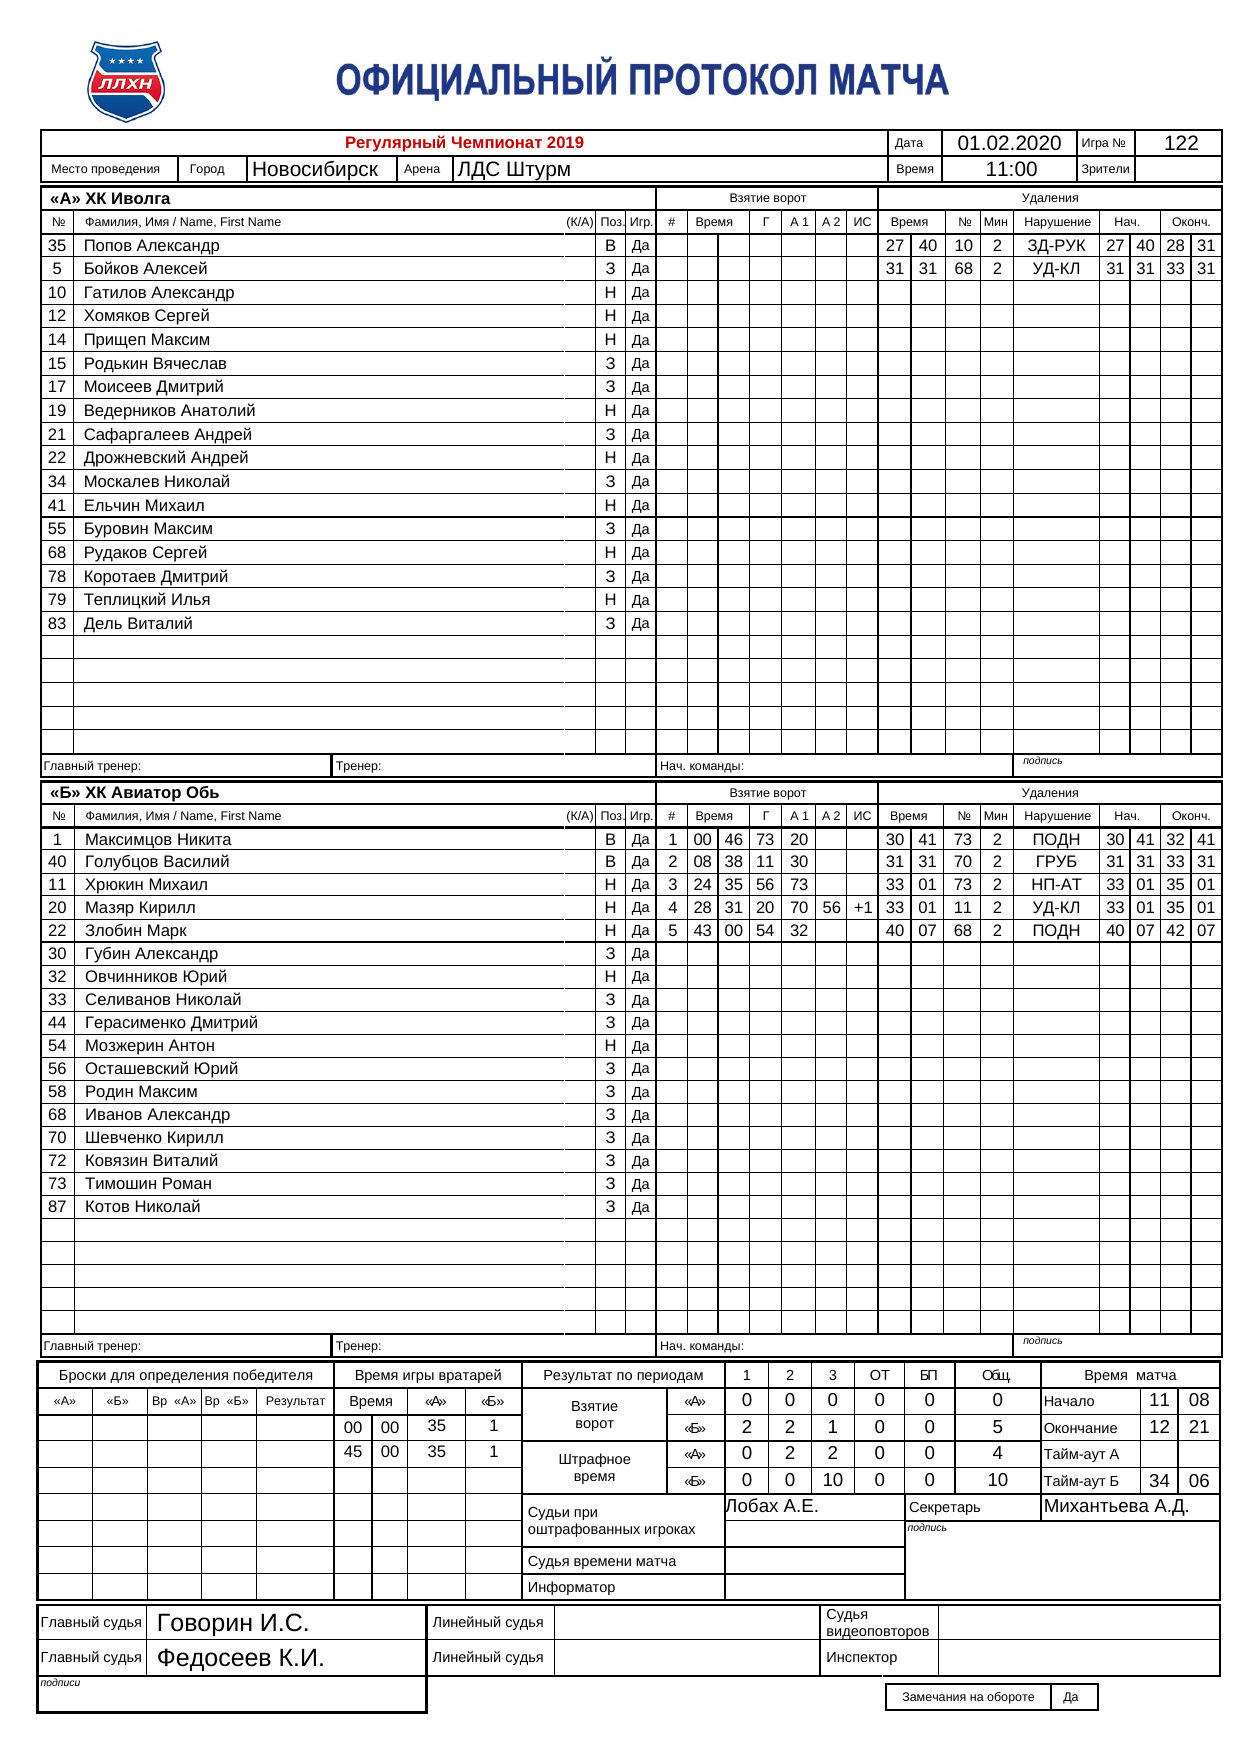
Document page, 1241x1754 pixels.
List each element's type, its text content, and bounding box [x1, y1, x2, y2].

table_cell [847, 943, 877, 964]
table_cell [750, 966, 781, 987]
table_cell [750, 683, 781, 706]
table_cell 0 [855, 1415, 904, 1440]
table_cell Да [626, 1104, 655, 1126]
table_cell [726, 1548, 904, 1573]
table_cell 2 [769, 1415, 811, 1440]
table_cell [981, 1150, 1013, 1172]
table_cell [816, 281, 846, 303]
table_cell Н [596, 1035, 625, 1057]
table_cell [565, 257, 595, 280]
table_cell 35 [719, 874, 749, 895]
table_cell Родин Максим [75, 1081, 564, 1103]
table_cell [596, 1288, 625, 1310]
table_cell [657, 989, 687, 1011]
table_cell Начало [1042, 1389, 1140, 1413]
table_cell [93, 1574, 147, 1599]
table_cell [1131, 1265, 1160, 1287]
table_cell [879, 352, 910, 374]
table_cell [1100, 659, 1129, 682]
table_cell [1161, 588, 1190, 611]
table_cell Нач. команды: [657, 755, 1012, 776]
table_cell [750, 943, 781, 964]
table_cell [42, 1219, 74, 1241]
table_cell [1161, 707, 1190, 729]
table_cell 42 [1161, 920, 1190, 941]
table_cell 2 [981, 920, 1013, 941]
table_cell [719, 518, 749, 540]
table_cell [1131, 446, 1160, 469]
table_cell Ельчин Михаил [74, 494, 564, 516]
table_cell [1192, 1081, 1221, 1103]
table_cell 35 [1161, 896, 1190, 918]
table_cell [657, 257, 687, 280]
table_cell [148, 1468, 201, 1493]
table_cell 22 [42, 446, 73, 469]
table_header Замечания на обороте [887, 1685, 1050, 1709]
table_cell [565, 235, 595, 256]
table_cell 12 [1141, 1415, 1177, 1440]
table_cell [847, 423, 877, 445]
table_cell [1141, 1441, 1177, 1467]
table_cell [1100, 612, 1129, 634]
table_cell 41 [1131, 829, 1160, 849]
table_cell [596, 1311, 625, 1333]
table_cell # [657, 805, 687, 826]
table_cell [879, 1242, 910, 1264]
table_cell [816, 1173, 846, 1195]
table_cell [719, 399, 749, 422]
table_cell Федосеев К.И. [147, 1640, 425, 1675]
table_cell [726, 1575, 904, 1599]
table_cell [750, 1035, 781, 1057]
table_cell З [596, 376, 625, 398]
table_cell [565, 1173, 595, 1195]
table_cell Хомяков Сергей [74, 305, 564, 327]
table_cell Н [596, 281, 625, 303]
table_cell [1192, 1012, 1221, 1033]
table_cell [626, 707, 655, 729]
table_header ОТ [855, 1363, 904, 1387]
table_cell [565, 470, 595, 493]
table_cell З [596, 518, 625, 540]
table_cell 11:00 [943, 157, 1076, 181]
table_cell [879, 730, 910, 753]
table_cell [565, 1035, 595, 1057]
table_cell [657, 470, 687, 493]
table_cell [657, 1219, 687, 1241]
table_cell [1100, 423, 1129, 445]
table_cell [912, 1265, 943, 1287]
table_cell [1014, 518, 1099, 540]
table_cell [688, 1242, 717, 1264]
table_cell [1099, 1682, 1220, 1711]
table_cell Да [626, 612, 655, 634]
table_cell [1014, 1311, 1099, 1333]
table_cell [657, 1288, 687, 1310]
table_cell [1161, 494, 1190, 516]
table_cell [1100, 989, 1129, 1011]
table_cell [912, 494, 945, 516]
table_cell [39, 1468, 92, 1493]
table_cell [981, 730, 1013, 753]
table_cell [782, 1196, 815, 1218]
table_cell [42, 1242, 74, 1264]
table_cell [816, 636, 846, 658]
table_cell [688, 1173, 717, 1195]
table_cell Дель Виталий [74, 612, 564, 634]
table_cell [657, 1265, 687, 1287]
table_cell Инспектор [821, 1640, 938, 1675]
table_cell [1100, 565, 1129, 587]
table_cell Да [626, 1058, 655, 1079]
table_cell [688, 730, 717, 753]
table_cell [565, 1196, 595, 1218]
table_cell 0 [726, 1442, 768, 1467]
table_cell [847, 281, 877, 303]
table_cell [202, 1574, 256, 1599]
table_cell ПОДН [1014, 920, 1099, 941]
table_cell [1014, 376, 1099, 398]
table_cell [74, 683, 564, 706]
table_cell [981, 423, 1013, 445]
table_cell 00 [335, 1416, 371, 1440]
table_cell 5 [956, 1415, 1040, 1440]
table_cell [93, 1494, 147, 1520]
table_cell [912, 1127, 943, 1149]
table_cell [847, 328, 877, 351]
table_cell Время [335, 1389, 407, 1413]
table_cell [847, 989, 877, 1011]
table_cell [946, 541, 980, 564]
table_cell [1131, 659, 1160, 682]
table_cell [912, 588, 945, 611]
table_cell [782, 683, 815, 706]
table_cell Да [626, 352, 655, 374]
table_cell Тайм-аут Б [1042, 1468, 1140, 1493]
table_cell 0 [855, 1442, 904, 1467]
table_cell [719, 470, 749, 493]
table_cell Губин Александр [75, 943, 564, 964]
table_cell [1014, 1150, 1099, 1172]
table_cell [1131, 1219, 1160, 1241]
table_cell [466, 1468, 521, 1493]
table_cell [847, 376, 877, 398]
table_header 3 [812, 1363, 854, 1387]
table_cell З [596, 1081, 625, 1103]
table_cell [981, 1173, 1013, 1195]
table_cell [750, 1288, 781, 1310]
table_cell Время [688, 211, 749, 233]
table_cell [750, 730, 781, 753]
table_cell [750, 376, 781, 398]
table_cell [719, 966, 749, 987]
table_cell [688, 1311, 717, 1333]
table_cell [657, 305, 687, 327]
table_cell [565, 730, 595, 753]
table_cell [879, 399, 910, 422]
table_cell # [657, 211, 687, 233]
table_cell [1131, 1196, 1160, 1218]
table_cell Овчинников Юрий [75, 966, 564, 987]
table_cell [1100, 1196, 1129, 1218]
table_cell «Б» [668, 1468, 724, 1493]
table_cell [257, 1416, 333, 1440]
table_cell Да [626, 328, 655, 351]
table_cell [257, 1574, 333, 1599]
table_cell [879, 1150, 910, 1172]
table_cell «Б» [668, 1415, 724, 1440]
table_cell Да [626, 446, 655, 469]
table_cell [1161, 1173, 1190, 1195]
table_cell [847, 235, 877, 256]
table_header Броски для определения победителя [39, 1363, 333, 1387]
table_cell [1131, 541, 1160, 564]
table_cell [555, 1606, 819, 1639]
table_cell [750, 1242, 781, 1264]
table_cell [816, 235, 846, 256]
table_cell [1014, 305, 1099, 327]
table_cell 41 [912, 829, 943, 849]
table_cell [688, 966, 717, 987]
table_cell 40 [912, 235, 945, 256]
table_cell Да [626, 423, 655, 445]
table_cell Да [626, 399, 655, 422]
table_cell А 1 [782, 805, 815, 826]
table_cell [879, 1196, 910, 1218]
table_cell [816, 683, 846, 706]
table_cell Да [626, 943, 655, 964]
table_cell [944, 1288, 980, 1310]
table_cell Михантьева А.Д. [1042, 1495, 1219, 1520]
table_cell [75, 1242, 564, 1264]
table_cell [782, 1127, 815, 1149]
table_cell [565, 352, 595, 374]
table_cell [1192, 1104, 1221, 1126]
table_cell 10 [812, 1468, 854, 1493]
table_cell [565, 588, 595, 611]
table_cell № [944, 805, 980, 826]
table_cell [688, 636, 717, 658]
table_cell [1014, 1219, 1099, 1241]
table_cell [1100, 470, 1129, 493]
table_cell 2 [657, 850, 687, 872]
table_cell [565, 1242, 595, 1264]
table_cell [1014, 470, 1099, 493]
table_cell 30 [42, 943, 74, 964]
table_cell Да [626, 1196, 655, 1218]
table_cell [565, 829, 595, 849]
table_cell Главный судья [39, 1640, 146, 1675]
table_cell [719, 446, 749, 469]
table_cell [719, 707, 749, 729]
table_cell 32 [42, 966, 74, 987]
table_cell З [596, 989, 625, 1011]
table_cell З [596, 1173, 625, 1195]
table_cell [657, 352, 687, 374]
table_cell [688, 1196, 717, 1218]
table_cell [1100, 1035, 1129, 1057]
table_cell [1131, 588, 1160, 611]
table_cell [626, 1265, 655, 1287]
table_cell Н [596, 966, 625, 987]
table_header Общ. [956, 1363, 1040, 1387]
table_cell Н [596, 305, 625, 327]
table_cell [981, 1104, 1013, 1126]
table_cell Штрафное время [523, 1442, 666, 1493]
table_cell [688, 1265, 717, 1287]
table_cell [1131, 1150, 1160, 1172]
table_cell [782, 1219, 815, 1241]
table_cell З [596, 1104, 625, 1126]
table_cell [719, 1311, 749, 1333]
table_cell [1100, 328, 1129, 351]
table_cell [782, 446, 815, 469]
table_cell 44 [42, 1012, 74, 1033]
table_cell [939, 1640, 1219, 1675]
table_header Результат по периодам [523, 1363, 724, 1387]
table_cell [816, 257, 846, 280]
table_cell Да [626, 1150, 655, 1172]
table_cell Время [879, 211, 945, 233]
table_cell [42, 1311, 74, 1333]
table_cell 21 [1179, 1415, 1219, 1440]
table_cell 2 [812, 1442, 854, 1467]
table_cell 10 [946, 235, 980, 256]
table_cell [39, 1521, 92, 1546]
table_cell [719, 1104, 749, 1126]
table_cell Да [626, 257, 655, 280]
table_cell 5 [657, 920, 687, 941]
table_cell 31 [912, 850, 943, 872]
table_cell [688, 470, 717, 493]
table_cell [912, 1081, 943, 1103]
table_cell Судья времени матча [523, 1548, 724, 1573]
table_cell [981, 1012, 1013, 1033]
table_cell [879, 1127, 910, 1149]
table_cell [565, 850, 595, 872]
table_cell Г [750, 211, 781, 233]
table_cell [981, 565, 1013, 587]
table_cell Секретарь [906, 1495, 1040, 1520]
table_cell 00 [373, 1441, 407, 1467]
table_cell [847, 518, 877, 540]
table_cell [879, 943, 910, 964]
table_cell [1100, 1127, 1129, 1149]
table_cell Время [889, 157, 941, 181]
table_cell [912, 328, 945, 351]
table_cell 06 [1179, 1468, 1219, 1493]
table_cell [1179, 1441, 1219, 1467]
table_cell 07 [912, 920, 943, 941]
table_cell [657, 1012, 687, 1033]
table_cell [782, 1081, 815, 1103]
table_cell [1100, 518, 1129, 540]
table_cell Да [626, 1173, 655, 1195]
table_cell ИС [847, 211, 877, 233]
table_cell Главный тренер: [42, 755, 330, 776]
table_cell 87 [42, 1196, 74, 1218]
table_cell 01 [912, 896, 943, 918]
table_cell [1192, 730, 1221, 753]
table_cell [719, 636, 749, 658]
table_cell [847, 565, 877, 587]
table_cell [847, 494, 877, 516]
table_cell [1131, 636, 1160, 658]
table_cell 00 [719, 920, 749, 941]
table_cell [981, 1058, 1013, 1079]
table_cell 28 [688, 896, 717, 918]
table_cell 2 [726, 1415, 768, 1440]
table_cell 08 [1179, 1389, 1219, 1413]
table_cell 31 [1100, 850, 1129, 872]
table_cell [879, 1035, 910, 1057]
table_cell [688, 1012, 717, 1033]
table_cell [847, 1288, 877, 1310]
table_cell [782, 399, 815, 422]
table_cell [946, 423, 980, 445]
table_cell [719, 494, 749, 516]
table_cell [750, 612, 781, 634]
table_cell [750, 328, 781, 351]
table_cell 0 [956, 1389, 1040, 1413]
table_cell [657, 730, 687, 753]
table_cell [1161, 1058, 1190, 1079]
table_cell [75, 1288, 564, 1310]
table_cell Н [596, 541, 625, 564]
table_cell [1192, 541, 1221, 564]
table_cell [719, 257, 749, 280]
table_cell [1161, 683, 1190, 706]
table_cell [944, 1265, 980, 1287]
table_cell 54 [42, 1035, 74, 1057]
table_cell [782, 1311, 815, 1333]
table_cell [946, 494, 980, 516]
table_cell [1131, 565, 1160, 587]
table_cell 0 [812, 1389, 854, 1413]
table_cell [816, 470, 846, 493]
table_cell [879, 281, 910, 303]
table_cell подпись [906, 1522, 1219, 1599]
table_cell [816, 850, 846, 872]
table_cell [688, 683, 717, 706]
table_cell [657, 376, 687, 398]
table_cell [1014, 446, 1099, 469]
table_cell [688, 1058, 717, 1079]
table_cell [688, 588, 717, 611]
table_cell [981, 1219, 1013, 1241]
table_cell [148, 1416, 201, 1440]
table_cell [946, 470, 980, 493]
table_cell Да [626, 920, 655, 941]
table_cell [847, 446, 877, 469]
table_cell 11 [42, 874, 74, 895]
table_cell Город [179, 157, 246, 181]
table_cell Да [626, 494, 655, 516]
table_cell [1161, 305, 1190, 327]
table_cell [1100, 541, 1129, 564]
table_cell [719, 1265, 749, 1287]
table_cell [657, 518, 687, 540]
table_cell [782, 1104, 815, 1126]
table_cell [257, 1521, 333, 1546]
table_cell [816, 730, 846, 753]
table_cell З [596, 1058, 625, 1079]
table_cell [879, 1081, 910, 1103]
table_cell [847, 588, 877, 611]
table_cell [565, 281, 595, 303]
table_header 122 [1136, 131, 1221, 155]
table_cell [1161, 1035, 1190, 1057]
table_cell 01 [912, 874, 943, 895]
table_cell [202, 1547, 256, 1573]
table_cell З [596, 1196, 625, 1218]
table_cell [688, 494, 717, 516]
table_cell [1131, 1242, 1160, 1264]
table_cell Время [879, 805, 943, 826]
table_cell Да [626, 989, 655, 1011]
table_cell [719, 1150, 749, 1172]
table_cell [688, 352, 717, 374]
table_header Да [1052, 1685, 1097, 1709]
table_cell 01 [1131, 874, 1160, 895]
table_cell [879, 541, 910, 564]
table_cell [981, 683, 1013, 706]
table_cell [1014, 423, 1099, 445]
table_cell 17 [42, 376, 73, 398]
table_cell Главный тренер: [42, 1335, 330, 1356]
table_cell [816, 399, 846, 422]
table_cell [565, 494, 595, 516]
table_cell Коротаев Дмитрий [74, 565, 564, 587]
table_cell [750, 1058, 781, 1079]
table_cell [981, 659, 1013, 682]
table_cell Говорин И.С. [147, 1606, 425, 1639]
table_cell [565, 1219, 595, 1241]
table_cell [816, 1012, 846, 1033]
table_cell [816, 588, 846, 611]
table_cell [879, 1288, 910, 1310]
table_cell 10 [42, 281, 73, 303]
table_cell [981, 352, 1013, 374]
table_cell [719, 730, 749, 753]
table_cell [719, 352, 749, 374]
table_cell [879, 1265, 910, 1287]
table_cell [816, 376, 846, 398]
table_cell [912, 1219, 943, 1241]
table_cell Н [596, 588, 625, 611]
table_cell «А» [408, 1389, 465, 1413]
table_cell [912, 399, 945, 422]
table_cell [565, 376, 595, 398]
table_cell [657, 1196, 687, 1218]
table_cell 0 [769, 1389, 811, 1413]
table_header Взятие ворот [657, 783, 877, 803]
table_cell Н [596, 446, 625, 469]
table_cell [1100, 683, 1129, 706]
table_cell 72 [42, 1150, 74, 1172]
table_cell З [596, 612, 625, 634]
table_cell [1192, 989, 1221, 1011]
table_cell [1014, 683, 1099, 706]
table_cell 41 [1192, 829, 1221, 849]
table_cell [981, 494, 1013, 516]
table_cell [879, 1012, 910, 1033]
table_cell 83 [42, 612, 73, 634]
table_cell [565, 943, 595, 964]
table_cell [565, 518, 595, 540]
table_cell 20 [750, 896, 781, 918]
table_cell [912, 470, 945, 493]
table_cell [782, 494, 815, 516]
table_cell [1100, 1150, 1129, 1172]
table_cell [1100, 1242, 1129, 1264]
table_cell 70 [782, 896, 815, 918]
table_cell 31 [1192, 235, 1221, 256]
table_cell [1014, 659, 1099, 682]
table_cell [1192, 966, 1221, 987]
table_cell [565, 920, 595, 941]
table_cell [1100, 966, 1129, 987]
table_cell [782, 659, 815, 682]
table_cell [750, 1219, 781, 1241]
table_cell Иванов Александр [75, 1104, 564, 1126]
table_cell [782, 305, 815, 327]
table_cell [335, 1574, 371, 1599]
table_cell 10 [956, 1468, 1040, 1493]
table_cell [1161, 966, 1190, 987]
table_cell [39, 1547, 92, 1573]
table_cell Да [626, 281, 655, 303]
table_cell [657, 235, 687, 256]
table_cell [1192, 1219, 1221, 1241]
table_cell А 1 [782, 211, 815, 233]
table_cell Нач. команды: [657, 1335, 1012, 1356]
table_cell [782, 235, 815, 256]
table_cell Теплицкий Илья [74, 588, 564, 611]
table_cell [912, 376, 945, 398]
table_cell 41 [42, 494, 73, 516]
table_cell [42, 707, 73, 729]
table_cell [944, 1035, 980, 1057]
table_cell Злобин Марк [75, 920, 564, 941]
table_cell Место проведения [42, 157, 177, 181]
table_cell [428, 1677, 882, 1711]
table_cell [74, 707, 564, 729]
table_cell [912, 305, 945, 327]
table_cell 73 [750, 829, 781, 849]
table_cell [202, 1441, 256, 1467]
table_cell 35 [408, 1441, 465, 1467]
table_cell [719, 541, 749, 564]
table_cell [335, 1521, 371, 1546]
table_cell [719, 989, 749, 1011]
table_cell [1014, 1035, 1099, 1057]
table_cell 30 [879, 829, 910, 849]
table_cell [1161, 1196, 1190, 1218]
table_cell Рудаков Сергей [74, 541, 564, 564]
table_cell [912, 352, 945, 374]
table_cell Котов Николай [75, 1196, 564, 1218]
table_cell [596, 1242, 625, 1264]
table_cell 14 [42, 328, 73, 351]
table_cell 40 [879, 920, 910, 941]
table_cell [1136, 157, 1221, 181]
table_cell [1014, 494, 1099, 516]
table_cell [565, 896, 595, 918]
table_cell Фамилия, Имя / Name, First Name [74, 211, 565, 233]
table_cell [1192, 659, 1221, 682]
table_cell [1014, 1058, 1099, 1079]
table_cell 5 [42, 257, 73, 280]
table_cell [946, 612, 980, 634]
table_cell [879, 966, 910, 987]
table_cell З [596, 1012, 625, 1033]
table_cell [750, 565, 781, 587]
table_cell [1161, 1150, 1190, 1172]
table_cell 1 [42, 829, 74, 849]
table_cell [879, 612, 910, 634]
table_cell [847, 352, 877, 374]
table_cell (К/А) [565, 211, 595, 233]
table_cell 11 [1141, 1389, 1177, 1413]
table_cell [944, 1173, 980, 1195]
table_cell Голубцов Василий [75, 850, 564, 872]
table_cell [912, 1311, 943, 1333]
table_cell [847, 1173, 877, 1195]
table_cell Да [626, 1035, 655, 1057]
table_cell [257, 1441, 333, 1467]
table_cell [596, 730, 625, 753]
table_cell [782, 612, 815, 634]
table_cell 40 [42, 850, 74, 872]
table_cell [1131, 399, 1160, 422]
table_cell Дрожневский Андрей [74, 446, 564, 469]
table_cell [912, 446, 945, 469]
table_cell Да [626, 376, 655, 398]
table_cell [1014, 541, 1099, 564]
table_cell [39, 1441, 92, 1467]
table_cell [946, 376, 980, 398]
table_cell [688, 328, 717, 351]
table_cell Тимошин Роман [75, 1173, 564, 1195]
table_cell 73 [944, 829, 980, 849]
table_cell [816, 1311, 846, 1333]
table_cell [565, 423, 595, 445]
table_cell [879, 707, 910, 729]
table_cell [847, 1127, 877, 1149]
table_cell [1014, 1265, 1099, 1287]
table_cell [816, 1196, 846, 1218]
table_cell [1100, 707, 1129, 729]
table_cell [946, 518, 980, 540]
table_cell 0 [905, 1468, 954, 1493]
table_cell Тайм-аут А [1042, 1441, 1140, 1467]
table_cell Вр «А» [148, 1389, 201, 1413]
table_cell [944, 1058, 980, 1079]
table_cell 08 [688, 850, 717, 872]
table_cell В [596, 850, 625, 872]
table_cell 31 [879, 257, 910, 280]
table_cell [1161, 1242, 1190, 1264]
table_cell [816, 1081, 846, 1103]
table_cell [816, 565, 846, 587]
table_cell [1014, 588, 1099, 611]
table_cell [466, 1494, 521, 1520]
table_cell Н [596, 874, 625, 895]
table_cell [688, 235, 717, 256]
table_cell [879, 588, 910, 611]
table_cell [1192, 612, 1221, 634]
table_cell [816, 1058, 846, 1079]
table_cell [1131, 494, 1160, 516]
table_cell 31 [879, 850, 910, 872]
table_cell 2 [981, 874, 1013, 895]
table_cell [981, 305, 1013, 327]
table_cell [373, 1521, 407, 1546]
table_cell [1161, 1104, 1190, 1126]
table_cell [565, 1265, 595, 1287]
table_cell 79 [42, 588, 73, 611]
table_cell [657, 1081, 687, 1103]
table_cell [981, 399, 1013, 422]
table_cell [816, 1265, 846, 1287]
table_cell [816, 989, 846, 1011]
table_cell подпись [1014, 1335, 1221, 1356]
table_cell [1100, 1058, 1129, 1079]
table_cell [816, 446, 846, 469]
table_cell [782, 1242, 815, 1264]
table_cell Мозжерин Антон [75, 1035, 564, 1057]
table_cell Родькин Вячеслав [74, 352, 564, 374]
table_cell Да [626, 518, 655, 540]
table_cell [657, 1311, 687, 1333]
table_cell [847, 305, 877, 327]
table_cell [1192, 1196, 1221, 1218]
table_cell Да [626, 305, 655, 327]
table_cell [750, 399, 781, 422]
table_cell 32 [782, 920, 815, 941]
table_cell ЗД-РУК [1014, 235, 1099, 256]
table_cell [782, 518, 815, 540]
table_cell [847, 1311, 877, 1333]
table_cell [944, 1242, 980, 1264]
table_cell [847, 612, 877, 634]
table_cell В [596, 829, 625, 849]
table_cell [1014, 1173, 1099, 1195]
table_cell [981, 518, 1013, 540]
table_cell [750, 989, 781, 1011]
table_cell [750, 352, 781, 374]
table_cell [408, 1468, 465, 1493]
table_cell [75, 1265, 564, 1287]
table_cell [847, 829, 877, 849]
table_cell [847, 541, 877, 564]
table_cell [1192, 588, 1221, 611]
table_header 2 [769, 1363, 811, 1387]
table_cell [816, 829, 846, 849]
table_cell [688, 423, 717, 445]
table_cell [42, 683, 73, 706]
table_cell [565, 707, 595, 729]
table_cell 0 [905, 1415, 954, 1440]
table_cell 35 [42, 235, 73, 256]
table_cell 32 [1161, 829, 1190, 849]
table_cell [1161, 281, 1190, 303]
table_cell [1100, 1288, 1129, 1310]
table_cell [657, 966, 687, 987]
table_cell Время [688, 805, 749, 826]
table_cell [981, 1127, 1013, 1149]
table_cell [1100, 399, 1129, 422]
table_cell [1161, 730, 1190, 753]
table_cell [657, 683, 687, 706]
table_cell [1014, 1242, 1099, 1264]
table_header 01.02.2020 [943, 131, 1076, 155]
table_cell 31 [1100, 257, 1129, 280]
table_cell [1161, 518, 1190, 540]
table_cell 31 [1131, 257, 1160, 280]
table_cell № [42, 805, 74, 826]
table_cell [879, 659, 910, 682]
table_cell 27 [1100, 235, 1129, 256]
table_cell [1192, 943, 1221, 964]
table_cell [981, 989, 1013, 1011]
table_header Время игры вратарей [335, 1363, 521, 1387]
table_cell [816, 494, 846, 516]
table_cell [74, 730, 564, 753]
table_cell [688, 518, 717, 540]
table_cell 2 [981, 257, 1013, 280]
table_cell [912, 943, 943, 964]
table_cell [42, 636, 73, 658]
table_cell [879, 1104, 910, 1126]
table_cell [912, 1012, 943, 1033]
table_cell [1131, 1311, 1160, 1333]
table_cell [782, 588, 815, 611]
table_cell [879, 636, 910, 658]
table_cell Да [626, 235, 655, 256]
table_cell ГРУБ [1014, 850, 1099, 872]
table_cell [946, 399, 980, 422]
table_cell [719, 1035, 749, 1057]
table_cell [879, 1173, 910, 1195]
table_cell [719, 565, 749, 587]
table_cell Игр. [626, 211, 655, 233]
table_cell [981, 1265, 1013, 1287]
table_cell [816, 612, 846, 634]
table_cell [657, 1035, 687, 1057]
table_cell [847, 399, 877, 422]
table_cell [75, 1311, 564, 1333]
table_cell подписи [39, 1677, 425, 1711]
table_cell [1131, 423, 1160, 445]
table_cell [1192, 376, 1221, 398]
table_cell 31 [719, 896, 749, 918]
table_cell [688, 305, 717, 327]
table_cell 33 [1161, 257, 1190, 280]
table_cell [93, 1547, 147, 1573]
table_cell 0 [769, 1468, 811, 1493]
table_cell [688, 943, 717, 964]
table_cell [750, 305, 781, 327]
table_cell 1 [466, 1441, 521, 1467]
table_cell [1131, 470, 1160, 493]
table_cell [750, 1081, 781, 1103]
table_cell Н [596, 494, 625, 516]
table_cell [912, 1058, 943, 1079]
table_cell [596, 659, 625, 682]
table_cell «А» [39, 1389, 92, 1413]
table_cell [981, 1311, 1013, 1333]
table_cell [782, 257, 815, 280]
table_cell 01 [1192, 896, 1221, 918]
table_cell [335, 1494, 371, 1520]
table_cell [1131, 966, 1160, 987]
table_cell [1161, 328, 1190, 351]
table_cell НП-АТ [1014, 874, 1099, 895]
table_cell [1131, 1288, 1160, 1310]
table_cell [1131, 1012, 1160, 1033]
table_cell [912, 1242, 943, 1264]
table_cell 11 [944, 896, 980, 918]
table_cell 45 [335, 1441, 371, 1467]
table_cell [1131, 1127, 1160, 1149]
table_cell [750, 257, 781, 280]
table_cell [1014, 1288, 1099, 1310]
table_cell [847, 707, 877, 729]
table_cell [879, 683, 910, 706]
table_cell 78 [42, 565, 73, 587]
table_cell [981, 1196, 1013, 1218]
table_cell Буровин Максим [74, 518, 564, 540]
table_cell 28 [1161, 235, 1190, 256]
table_cell [981, 541, 1013, 564]
table_cell [1192, 399, 1221, 422]
table_cell [42, 1288, 74, 1310]
table_cell [879, 423, 910, 445]
table_cell [1100, 730, 1129, 753]
table_cell [782, 943, 815, 964]
table_cell [981, 966, 1013, 987]
table_cell [782, 1035, 815, 1057]
table_cell [726, 1521, 904, 1546]
table_cell +1 [847, 896, 877, 918]
table_cell [1014, 1081, 1099, 1103]
table_cell [750, 1104, 781, 1126]
table_cell [1192, 1311, 1221, 1333]
table_cell [879, 565, 910, 587]
table_cell [657, 636, 687, 658]
table_cell [879, 305, 910, 327]
table_cell [626, 1311, 655, 1333]
table_cell [1192, 1058, 1221, 1079]
table_cell [719, 1012, 749, 1033]
table_cell [657, 328, 687, 351]
table_cell [1192, 683, 1221, 706]
table_cell [750, 659, 781, 682]
table_cell [408, 1574, 465, 1599]
table_cell [981, 1288, 1013, 1310]
table_cell [688, 707, 717, 729]
table_cell [944, 1012, 980, 1033]
table_cell [719, 612, 749, 634]
table_cell 33 [1161, 850, 1190, 872]
table_cell [93, 1416, 147, 1440]
table_cell Да [626, 1127, 655, 1149]
table_cell [912, 1288, 943, 1310]
table_cell 4 [956, 1442, 1040, 1467]
table_cell Линейный судья [428, 1640, 554, 1675]
table_cell [750, 1196, 781, 1218]
table_cell Нач. [1100, 805, 1160, 826]
table_cell Новосибирск [248, 157, 396, 181]
table_cell [912, 423, 945, 445]
table_cell Максимцов Никита [75, 829, 564, 849]
table_cell [257, 1468, 333, 1493]
table_cell Нарушение [1014, 211, 1099, 233]
table_cell [719, 1196, 749, 1218]
table_cell [688, 612, 717, 634]
table_cell [1100, 281, 1129, 303]
table_cell [1192, 565, 1221, 587]
table_cell [981, 612, 1013, 634]
table_cell [816, 1288, 846, 1310]
table_cell [657, 446, 687, 469]
table_cell [847, 470, 877, 493]
table_cell [373, 1547, 407, 1573]
table_cell [847, 850, 877, 872]
table_cell [912, 1104, 943, 1126]
table_cell [981, 943, 1013, 964]
table_cell 2 [769, 1442, 811, 1467]
table_cell 30 [1100, 829, 1129, 849]
table_header «А» ХК Иволга [42, 188, 655, 209]
table_cell 30 [782, 850, 815, 872]
table_cell 20 [42, 896, 74, 918]
table_cell [688, 1104, 717, 1126]
table_cell [1100, 1219, 1129, 1241]
table_cell ИС [847, 805, 877, 826]
table_cell Н [596, 920, 625, 941]
table_cell 07 [1192, 920, 1221, 941]
table_cell [39, 1574, 92, 1599]
table_cell Ковязин Виталий [75, 1150, 564, 1172]
table_cell [688, 1150, 717, 1172]
table_cell [1161, 352, 1190, 374]
table_cell [75, 1219, 564, 1241]
table_cell [626, 730, 655, 753]
table_cell [782, 1288, 815, 1310]
table_cell [596, 707, 625, 729]
table_cell [847, 683, 877, 706]
table_cell [565, 612, 595, 634]
table_cell [750, 494, 781, 516]
table_cell [944, 966, 980, 987]
table_cell [879, 376, 910, 398]
table_cell Прищеп Максим [74, 328, 564, 351]
table_cell [626, 683, 655, 706]
table_cell 35 [408, 1416, 465, 1440]
table_cell [879, 446, 910, 469]
table_cell [879, 1219, 910, 1241]
table_cell Зрители [1078, 157, 1134, 181]
table_cell [39, 1416, 92, 1440]
table_cell Да [626, 829, 655, 849]
table_cell 19 [42, 399, 73, 422]
table_cell [946, 707, 980, 729]
table_cell 56 [750, 874, 781, 895]
table_cell [555, 1640, 819, 1675]
table_cell Осташевский Юрий [75, 1058, 564, 1079]
table_cell [565, 1288, 595, 1310]
table_cell [782, 541, 815, 564]
table_cell [1014, 943, 1099, 964]
table_cell 68 [42, 1104, 74, 1126]
table_cell [1192, 423, 1221, 445]
table_cell [596, 1265, 625, 1287]
table_cell Мин [981, 805, 1013, 826]
table_cell ЛДС Штурм [454, 157, 887, 181]
table_cell [782, 1058, 815, 1079]
table_cell [1131, 612, 1160, 634]
table_cell [565, 966, 595, 987]
table_cell [719, 659, 749, 682]
table_cell [148, 1441, 201, 1467]
table_cell Да [626, 565, 655, 587]
table_cell [981, 1242, 1013, 1264]
table_cell [816, 966, 846, 987]
table_cell [1131, 943, 1160, 964]
table_cell [750, 281, 781, 303]
table_cell Взятие ворот [523, 1389, 666, 1440]
table_cell [1100, 494, 1129, 516]
table_cell [1100, 376, 1129, 398]
table_cell № [42, 211, 73, 233]
table_cell [719, 235, 749, 256]
table_cell [847, 1104, 877, 1126]
table_cell [816, 1104, 846, 1126]
table_cell [1014, 399, 1099, 422]
table_cell [466, 1547, 521, 1573]
table_cell Да [626, 470, 655, 493]
table_cell [1131, 683, 1160, 706]
table_cell [782, 376, 815, 398]
table_cell [1014, 1012, 1099, 1033]
table_cell [879, 494, 910, 516]
table_cell [816, 423, 846, 445]
table_cell [626, 1242, 655, 1264]
table_header «Б» ХК Авиатор Обь [42, 783, 655, 803]
table_cell [912, 707, 945, 729]
table_cell 34 [42, 470, 73, 493]
table_cell [782, 470, 815, 493]
table_cell [946, 446, 980, 469]
table_cell 55 [42, 518, 73, 540]
table_cell 54 [750, 920, 781, 941]
table_cell [596, 636, 625, 658]
table_cell [202, 1416, 256, 1440]
table_cell 01 [1192, 874, 1221, 895]
table_cell [1131, 989, 1160, 1011]
table_cell [719, 423, 749, 445]
table_cell [565, 399, 595, 422]
table_cell [565, 1081, 595, 1103]
table_cell З [596, 352, 625, 374]
table_cell [750, 636, 781, 658]
table_cell [565, 1058, 595, 1079]
table_cell [816, 707, 846, 729]
table_cell Да [626, 850, 655, 872]
table_cell [719, 1058, 749, 1079]
table_cell [657, 399, 687, 422]
table_cell [74, 636, 564, 658]
table_cell [782, 1150, 815, 1172]
table_cell Судьи при оштрафованных игроках [523, 1495, 724, 1546]
table_cell [1131, 376, 1160, 398]
table_cell 31 [1192, 850, 1221, 872]
table_cell [1161, 989, 1190, 1011]
table_cell [688, 257, 717, 280]
table_cell Хрюкин Михаил [75, 874, 564, 895]
table_cell В [596, 235, 625, 256]
table_cell [944, 1196, 980, 1218]
table_cell [596, 683, 625, 706]
table_cell Оконч. [1161, 211, 1221, 233]
picture [5, 28, 1179, 129]
table_cell [719, 281, 749, 303]
table_cell [719, 1242, 749, 1264]
table_cell (К/А) [565, 805, 595, 826]
table_cell [816, 1150, 846, 1172]
table_cell [1131, 707, 1160, 729]
table_cell [657, 281, 687, 303]
table_cell [816, 352, 846, 374]
table_cell [42, 1265, 74, 1287]
table_cell [944, 1127, 980, 1149]
table_cell [1192, 1035, 1221, 1057]
table_cell [1014, 966, 1099, 987]
table_cell [750, 1173, 781, 1195]
table_cell [719, 588, 749, 611]
table_cell [657, 588, 687, 611]
table_cell [719, 943, 749, 964]
table_cell [912, 518, 945, 540]
table_cell [1161, 659, 1190, 682]
table_cell [1100, 943, 1129, 964]
table_cell 73 [782, 874, 815, 895]
table_header Регулярный Чемпионат 2019 [42, 131, 887, 155]
table_cell [847, 920, 877, 941]
table_cell [1100, 1173, 1129, 1195]
table_cell [688, 446, 717, 469]
table_cell [750, 1127, 781, 1149]
table_cell Нач. [1100, 211, 1160, 233]
table_cell [782, 636, 815, 658]
table_cell 46 [719, 829, 749, 849]
table_cell [981, 376, 1013, 398]
table_cell [565, 305, 595, 327]
table_cell Окончание [1042, 1415, 1140, 1440]
table_cell [565, 1104, 595, 1126]
table_cell [1014, 352, 1099, 374]
table_cell [1131, 1058, 1160, 1079]
table_cell [944, 989, 980, 1011]
table_cell [719, 683, 749, 706]
table_cell [912, 989, 943, 1011]
table_cell [657, 1058, 687, 1079]
table_cell Ведерников Анатолий [74, 399, 564, 422]
table_cell [565, 1311, 595, 1333]
table_cell Оконч. [1161, 805, 1221, 826]
table_cell Арена [398, 157, 452, 181]
table_cell [879, 470, 910, 493]
table_cell [688, 1127, 717, 1149]
table_cell [981, 281, 1013, 303]
table_cell [688, 659, 717, 682]
table_cell [847, 1265, 877, 1287]
table_cell [1100, 1104, 1129, 1126]
table_cell 33 [1100, 896, 1129, 918]
table_cell [782, 1265, 815, 1287]
table_cell Результат [257, 1389, 333, 1413]
table_cell Гатилов Александр [74, 281, 564, 303]
table_cell [565, 874, 595, 895]
table_cell [93, 1468, 147, 1493]
table_cell Н [596, 896, 625, 918]
table_cell [1100, 1311, 1129, 1333]
table_cell Поз. [596, 805, 625, 826]
table_cell [750, 1311, 781, 1333]
table_cell [626, 1288, 655, 1310]
table_cell Да [626, 588, 655, 611]
table_cell 00 [373, 1416, 407, 1440]
table_cell [847, 636, 877, 658]
table_cell [912, 730, 945, 753]
table_cell [688, 1288, 717, 1310]
table_cell «А» [668, 1442, 724, 1467]
table_cell 34 [1141, 1468, 1177, 1493]
table_cell [750, 518, 781, 540]
table_cell [750, 1150, 781, 1172]
table_cell [657, 1104, 687, 1126]
table_cell [946, 328, 980, 351]
table_cell [816, 1219, 846, 1241]
table_cell [148, 1521, 201, 1546]
table_cell [782, 565, 815, 587]
table_cell З [596, 1150, 625, 1172]
table_cell Попов Александр [74, 235, 564, 256]
table_cell [912, 683, 945, 706]
table_cell [688, 565, 717, 587]
table_cell Игр. [626, 805, 655, 826]
table_cell [1014, 281, 1099, 303]
table_cell [1161, 1288, 1190, 1310]
table_cell 11 [750, 850, 781, 872]
table_cell [565, 446, 595, 469]
table_cell Лобах А.Е. [726, 1495, 904, 1520]
table_cell [1100, 446, 1129, 469]
table_cell [1100, 1081, 1129, 1103]
table_cell [596, 1219, 625, 1241]
table_cell З [596, 423, 625, 445]
table_cell [657, 1173, 687, 1195]
table_cell [657, 943, 687, 964]
table_cell Тренер: [333, 755, 655, 776]
table_cell 27 [879, 235, 910, 256]
table_cell 1 [812, 1415, 854, 1440]
table_cell 0 [905, 1442, 954, 1467]
table_cell [1161, 1265, 1190, 1287]
table_cell [1192, 1242, 1221, 1264]
table_cell Тренер: [333, 1335, 655, 1356]
table_cell 40 [1131, 235, 1160, 256]
table_cell [816, 541, 846, 564]
table_cell [688, 1081, 717, 1103]
table_cell [1014, 1127, 1099, 1149]
table_header Дата [889, 131, 941, 155]
table_cell Да [626, 896, 655, 918]
table_cell [944, 943, 980, 964]
table_cell [719, 1173, 749, 1195]
table_cell [565, 565, 595, 587]
table_header Удаления [879, 188, 1221, 209]
table_cell [373, 1574, 407, 1599]
table_cell [816, 1035, 846, 1057]
table_cell 07 [1131, 920, 1160, 941]
table_cell [847, 1081, 877, 1103]
table_cell [719, 1081, 749, 1103]
table_cell 15 [42, 352, 73, 374]
table_cell [1014, 989, 1099, 1011]
table_cell [626, 636, 655, 658]
table_cell [688, 1219, 717, 1241]
table_cell 33 [42, 989, 74, 1011]
table_cell [335, 1468, 371, 1493]
table_cell [847, 874, 877, 895]
table_cell 31 [912, 257, 945, 280]
table_cell Моисеев Дмитрий [74, 376, 564, 398]
table_cell 33 [1100, 874, 1129, 895]
table_cell [719, 1219, 749, 1241]
table_cell [847, 257, 877, 280]
table_cell З [596, 1127, 625, 1149]
table_cell [981, 1081, 1013, 1103]
table_cell [1192, 1150, 1221, 1172]
table_cell 33 [879, 896, 910, 918]
table_cell [1161, 636, 1190, 658]
table_cell [1192, 1265, 1221, 1287]
table_cell [257, 1547, 333, 1573]
table_cell [688, 989, 717, 1011]
table_cell «Б» [93, 1389, 147, 1413]
table_cell З [596, 565, 625, 587]
table_cell [1100, 636, 1129, 658]
table_cell Судья видеоповторов [821, 1606, 938, 1639]
table_cell 43 [688, 920, 717, 941]
table_cell [782, 352, 815, 374]
table_cell [719, 328, 749, 351]
table_cell Мин [981, 211, 1013, 233]
table_cell [912, 966, 943, 987]
table_cell [981, 1035, 1013, 1057]
table_cell Вр «Б» [202, 1389, 256, 1413]
table_cell 38 [719, 850, 749, 872]
table_cell [1014, 612, 1099, 634]
table_cell [847, 1012, 877, 1033]
table_cell 24 [688, 874, 717, 895]
table_cell [946, 565, 980, 587]
table_cell [1192, 707, 1221, 729]
table_cell 56 [42, 1058, 74, 1079]
table_cell [912, 281, 945, 303]
table_cell [42, 659, 73, 682]
table_cell [688, 399, 717, 422]
table_cell [1192, 305, 1221, 327]
table_cell [782, 989, 815, 1011]
table_cell А 2 [816, 211, 846, 233]
table_cell [946, 281, 980, 303]
table_cell [750, 1265, 781, 1287]
table_cell [565, 659, 595, 682]
table_cell 68 [42, 541, 73, 564]
table_cell 01 [1131, 896, 1160, 918]
table_cell [816, 305, 846, 327]
table_cell 40 [1100, 920, 1129, 941]
table_cell Да [626, 541, 655, 564]
table_cell [688, 1035, 717, 1057]
table_cell [782, 328, 815, 351]
table_cell А 2 [816, 805, 846, 826]
table_cell [782, 1173, 815, 1195]
table_cell 68 [944, 920, 980, 941]
table_cell [1100, 588, 1129, 611]
table_cell [626, 659, 655, 682]
table_cell [782, 730, 815, 753]
table_cell [1014, 707, 1099, 729]
table_cell [657, 659, 687, 682]
table_cell [373, 1494, 407, 1520]
table_cell «А» [668, 1389, 724, 1413]
table_cell 20 [782, 829, 815, 849]
table_cell [565, 989, 595, 1011]
table_cell 58 [42, 1081, 74, 1103]
table_cell [657, 565, 687, 587]
table_cell [1014, 565, 1099, 587]
table_cell [981, 588, 1013, 611]
table_cell [202, 1468, 256, 1493]
table_cell [1161, 376, 1190, 398]
table_cell [750, 588, 781, 611]
table_cell Фамилия, Имя / Name, First Name [75, 805, 565, 826]
table_cell [1161, 1012, 1190, 1033]
table_cell [42, 730, 73, 753]
table_cell [373, 1468, 407, 1493]
table_cell З [596, 470, 625, 493]
table_cell [750, 423, 781, 445]
table_cell [944, 1219, 980, 1241]
table_cell [879, 328, 910, 351]
table_cell [1161, 943, 1190, 964]
table_cell 35 [1161, 874, 1190, 895]
table_cell [750, 470, 781, 493]
table_header Игра № [1078, 131, 1134, 155]
table_cell [1192, 281, 1221, 303]
table_cell [847, 1242, 877, 1264]
table_cell Да [626, 1012, 655, 1033]
table_cell 73 [944, 874, 980, 895]
table_cell [1131, 1035, 1160, 1057]
table_cell [912, 636, 945, 658]
table_cell [565, 1127, 595, 1149]
table_cell 00 [688, 829, 717, 849]
table_cell [981, 636, 1013, 658]
table_cell [981, 707, 1013, 729]
table_cell [946, 730, 980, 753]
table_cell [565, 636, 595, 658]
table_cell [912, 612, 945, 634]
table_cell 0 [855, 1468, 904, 1493]
table_cell [1100, 305, 1129, 327]
table_cell 70 [944, 850, 980, 872]
table_cell [1192, 1127, 1221, 1149]
table_cell 56 [816, 896, 846, 918]
table_cell [257, 1494, 333, 1520]
table_cell 2 [981, 896, 1013, 918]
table_header Время матча [1042, 1363, 1219, 1387]
table_cell [816, 920, 846, 941]
table_cell 1 [466, 1416, 521, 1440]
table_cell 1 [657, 829, 687, 849]
table_cell [1014, 636, 1099, 658]
table_cell 12 [42, 305, 73, 327]
table_cell [750, 235, 781, 256]
table_cell [1014, 1196, 1099, 1218]
table_cell [946, 305, 980, 327]
table_cell [847, 1150, 877, 1172]
table_cell [466, 1521, 521, 1546]
table_cell [657, 1127, 687, 1149]
table_cell [93, 1521, 147, 1546]
table_cell [408, 1547, 465, 1573]
table_cell Г [750, 805, 781, 826]
table_cell [912, 1173, 943, 1195]
table_cell 2 [981, 235, 1013, 256]
table_cell [782, 707, 815, 729]
table_cell [883, 1677, 1220, 1681]
table_cell [565, 1012, 595, 1033]
table_cell Нарушение [1014, 805, 1099, 826]
table_cell [946, 683, 980, 706]
table_cell № [946, 211, 980, 233]
table_cell [782, 281, 815, 303]
table_cell 22 [42, 920, 74, 941]
table_cell 73 [42, 1173, 74, 1195]
table_cell [1014, 328, 1099, 351]
table_header Удаления [879, 783, 1221, 803]
table_cell [565, 541, 595, 564]
table_cell [912, 565, 945, 587]
table_cell [1131, 1081, 1160, 1103]
table_cell [981, 328, 1013, 351]
table_cell [657, 494, 687, 516]
table_cell [1161, 612, 1190, 634]
table_cell [657, 707, 687, 729]
table_cell [688, 281, 717, 303]
table_cell [847, 1035, 877, 1057]
table_cell [1161, 446, 1190, 469]
table_cell 2 [981, 829, 1013, 849]
table_cell [1192, 518, 1221, 540]
table_cell [148, 1494, 201, 1520]
table_cell [981, 470, 1013, 493]
table_cell [782, 423, 815, 445]
table_cell [879, 1311, 910, 1333]
table_cell [657, 1242, 687, 1264]
table_cell 21 [42, 423, 73, 445]
table_cell [946, 588, 980, 611]
table_cell Бойков Алексей [74, 257, 564, 280]
table_cell [657, 541, 687, 564]
table_cell [688, 376, 717, 398]
table_cell [1161, 565, 1190, 587]
table_cell [847, 1196, 877, 1218]
table_cell [1161, 541, 1190, 564]
table_cell [1192, 1288, 1221, 1310]
table_cell Н [596, 328, 625, 351]
table_cell [565, 328, 595, 351]
table_cell [719, 1288, 749, 1310]
table_cell [565, 1150, 595, 1172]
table_cell Сафаргалеев Андрей [74, 423, 564, 445]
table_cell [912, 1196, 943, 1218]
table_cell [1161, 1081, 1190, 1103]
table_cell [750, 541, 781, 564]
table_cell [657, 423, 687, 445]
table_cell [750, 1012, 781, 1033]
table_cell [148, 1574, 201, 1599]
table_cell [1161, 1127, 1190, 1149]
table_cell [1131, 305, 1160, 327]
table_cell Москалев Николай [74, 470, 564, 493]
table_cell [847, 1058, 877, 1079]
table_cell [657, 612, 687, 634]
table_cell [626, 1219, 655, 1241]
table_cell 3 [657, 874, 687, 895]
table_cell [912, 541, 945, 564]
table_cell 0 [726, 1468, 768, 1493]
table_cell [565, 683, 595, 706]
table_cell [1192, 636, 1221, 658]
table_cell Мазяр Кирилл [75, 896, 564, 918]
table_cell [847, 1219, 877, 1241]
table_cell «Б » [466, 1389, 521, 1413]
table_cell [816, 328, 846, 351]
table_cell 4 [657, 896, 687, 918]
table_cell [816, 518, 846, 540]
table_cell [202, 1521, 256, 1546]
table_cell [657, 1150, 687, 1172]
table_cell [719, 305, 749, 327]
table_cell [944, 1311, 980, 1333]
table_cell [719, 1127, 749, 1149]
table_cell [1131, 730, 1160, 753]
table_cell [93, 1441, 147, 1467]
table_header БП [905, 1363, 954, 1387]
table_cell [944, 1081, 980, 1103]
table_cell 0 [726, 1389, 768, 1413]
table_cell З [596, 257, 625, 280]
table_cell 0 [905, 1389, 954, 1413]
table_cell Да [626, 874, 655, 895]
table_cell 70 [42, 1127, 74, 1149]
table_cell [912, 1150, 943, 1172]
table_cell [1131, 518, 1160, 540]
table_cell 2 [981, 850, 1013, 872]
table_cell [335, 1547, 371, 1573]
table_cell [847, 659, 877, 682]
table_cell [466, 1574, 521, 1599]
table_cell [1161, 1219, 1190, 1241]
table_cell Шевченко Кирилл [75, 1127, 564, 1149]
table_cell 68 [946, 257, 980, 280]
table_cell [202, 1494, 256, 1520]
table_header Взятие ворот [657, 188, 877, 209]
table_cell [939, 1606, 1219, 1639]
table_cell [1192, 494, 1221, 516]
table_cell [879, 518, 910, 540]
table_cell [944, 1104, 980, 1126]
table_cell Герасименко Дмитрий [75, 1012, 564, 1033]
table_cell [1192, 328, 1221, 351]
table_cell [1131, 352, 1160, 374]
table_cell [912, 1035, 943, 1057]
table_cell [74, 659, 564, 682]
table_cell 31 [1192, 257, 1221, 280]
table_cell [1131, 1104, 1160, 1126]
table_cell [1192, 446, 1221, 469]
table_cell [408, 1494, 465, 1520]
table_cell [1192, 470, 1221, 493]
table_cell [879, 989, 910, 1011]
table_cell [1100, 1012, 1129, 1033]
table_cell [946, 636, 980, 658]
table_cell Информатор [523, 1575, 724, 1599]
table_cell [408, 1521, 465, 1546]
table_cell 0 [855, 1389, 904, 1413]
table_cell [944, 1150, 980, 1172]
table_cell [39, 1494, 92, 1520]
table_cell [782, 966, 815, 987]
table_cell [847, 730, 877, 753]
table_cell [1014, 730, 1099, 753]
table_cell [1014, 1104, 1099, 1126]
table_cell УД-КЛ [1014, 257, 1099, 280]
table_cell З [596, 943, 625, 964]
table_cell [719, 376, 749, 398]
table_cell [1161, 1311, 1190, 1333]
table_cell [750, 446, 781, 469]
table_cell [946, 352, 980, 374]
table_cell Главный судья [39, 1606, 146, 1639]
table_cell [1161, 470, 1190, 493]
table_cell [1131, 1173, 1160, 1195]
table_cell [1100, 1265, 1129, 1287]
table_cell [782, 1012, 815, 1033]
table_cell [981, 446, 1013, 469]
table_cell [816, 1242, 846, 1264]
table_cell УД-КЛ [1014, 896, 1099, 918]
table_cell [1131, 328, 1160, 351]
table_cell [816, 874, 846, 895]
table_cell [946, 659, 980, 682]
table_cell [816, 659, 846, 682]
table_cell Поз. [596, 211, 625, 233]
table_cell подпись [1014, 755, 1221, 776]
table_cell [1161, 423, 1190, 445]
table_cell Н [596, 399, 625, 422]
table_cell 31 [1131, 850, 1160, 872]
table_cell [847, 966, 877, 987]
table_cell [688, 541, 717, 564]
table_cell [1161, 399, 1190, 422]
table_cell [1192, 352, 1221, 374]
table_cell [816, 943, 846, 964]
table_cell Да [626, 966, 655, 987]
table_cell [879, 1058, 910, 1079]
table_cell [1131, 281, 1160, 303]
table_cell Да [626, 1081, 655, 1103]
table_cell [148, 1547, 201, 1573]
table_cell [912, 659, 945, 682]
table_cell 33 [879, 874, 910, 895]
table_cell [750, 707, 781, 729]
table_cell ПОДН [1014, 829, 1099, 849]
table_cell [1100, 352, 1129, 374]
table_cell Линейный судья [428, 1606, 554, 1639]
table_cell [816, 1127, 846, 1149]
table_header 1 [726, 1363, 768, 1387]
table_cell [1192, 1173, 1221, 1195]
table_cell Селиванов Николай [75, 989, 564, 1011]
